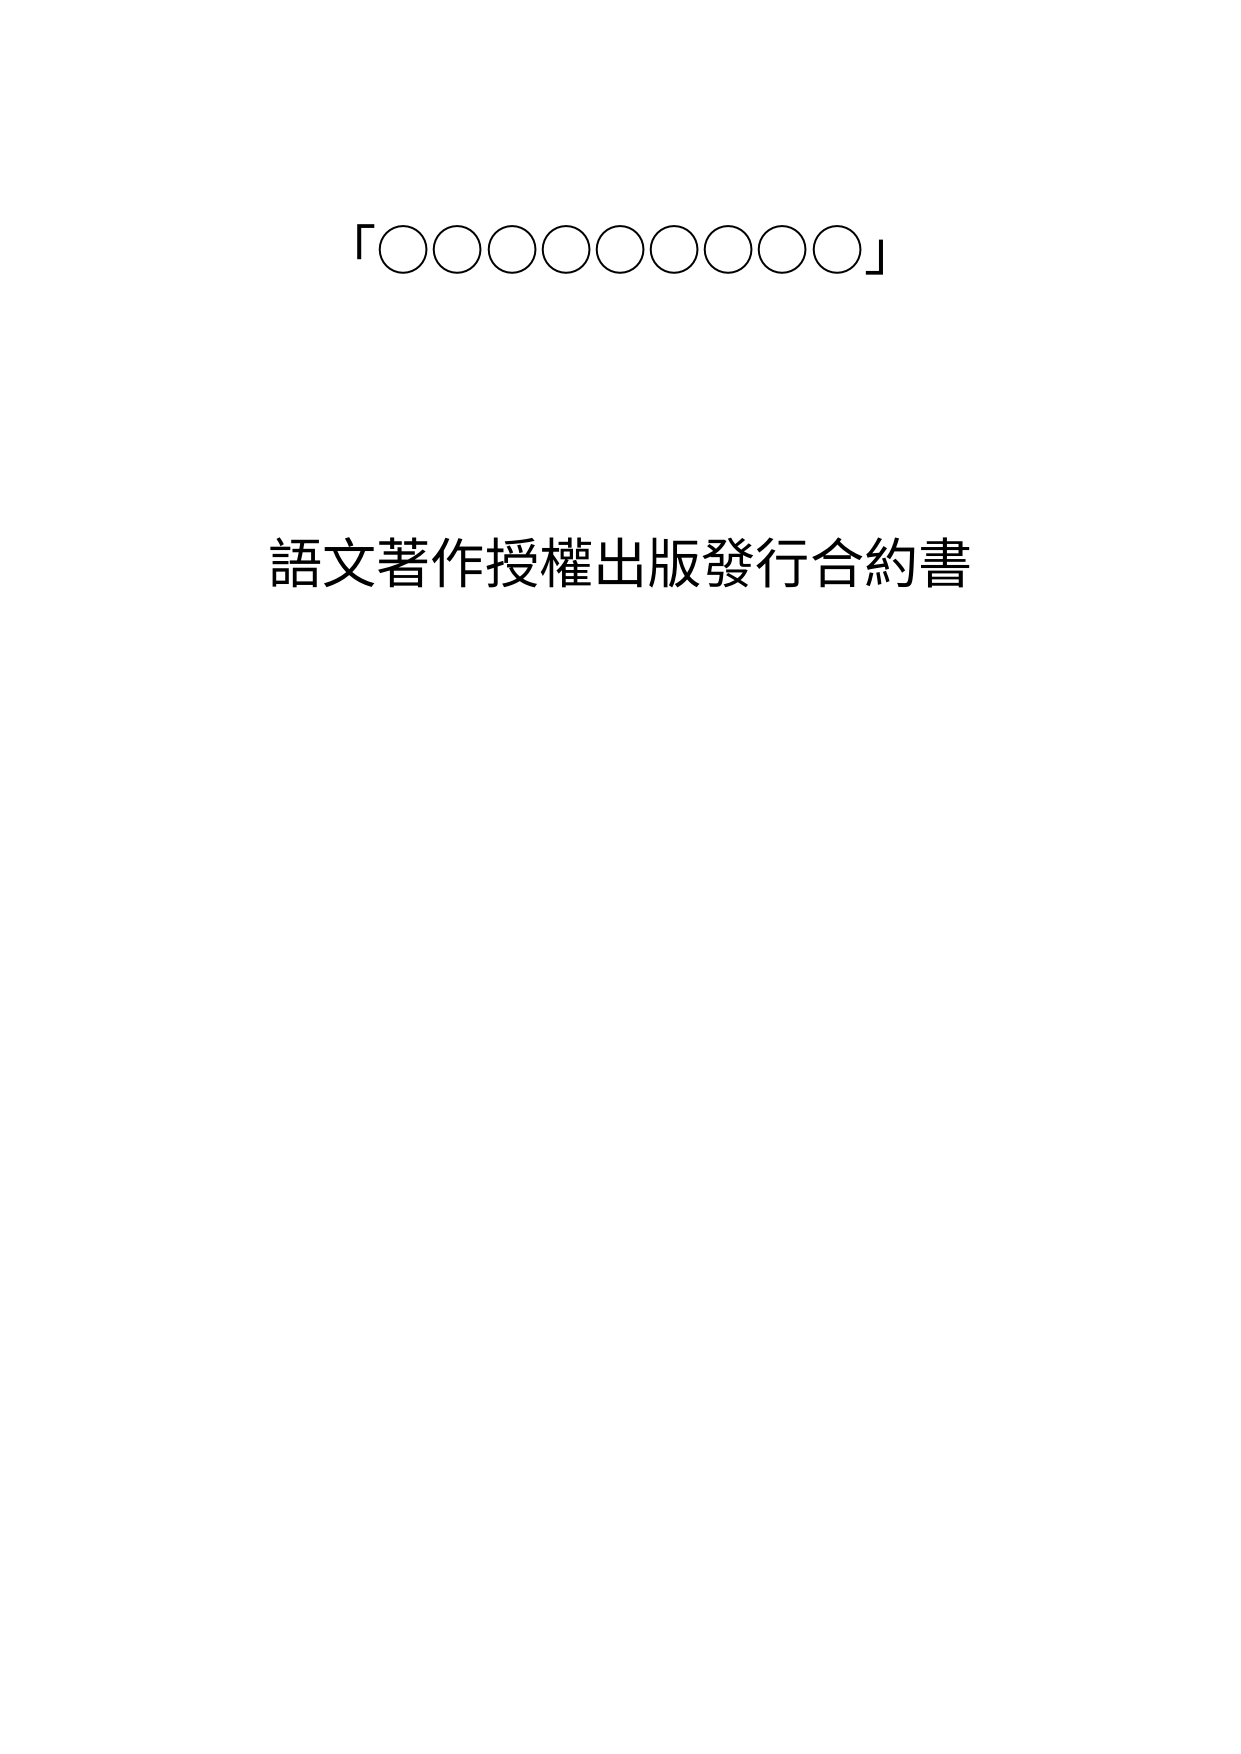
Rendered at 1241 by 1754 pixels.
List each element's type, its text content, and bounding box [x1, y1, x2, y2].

text 「○○○○○○○○○」 [120, 174, 1120, 299]
text 語文著作授權出版發行合約書 [120, 487, 1120, 612]
